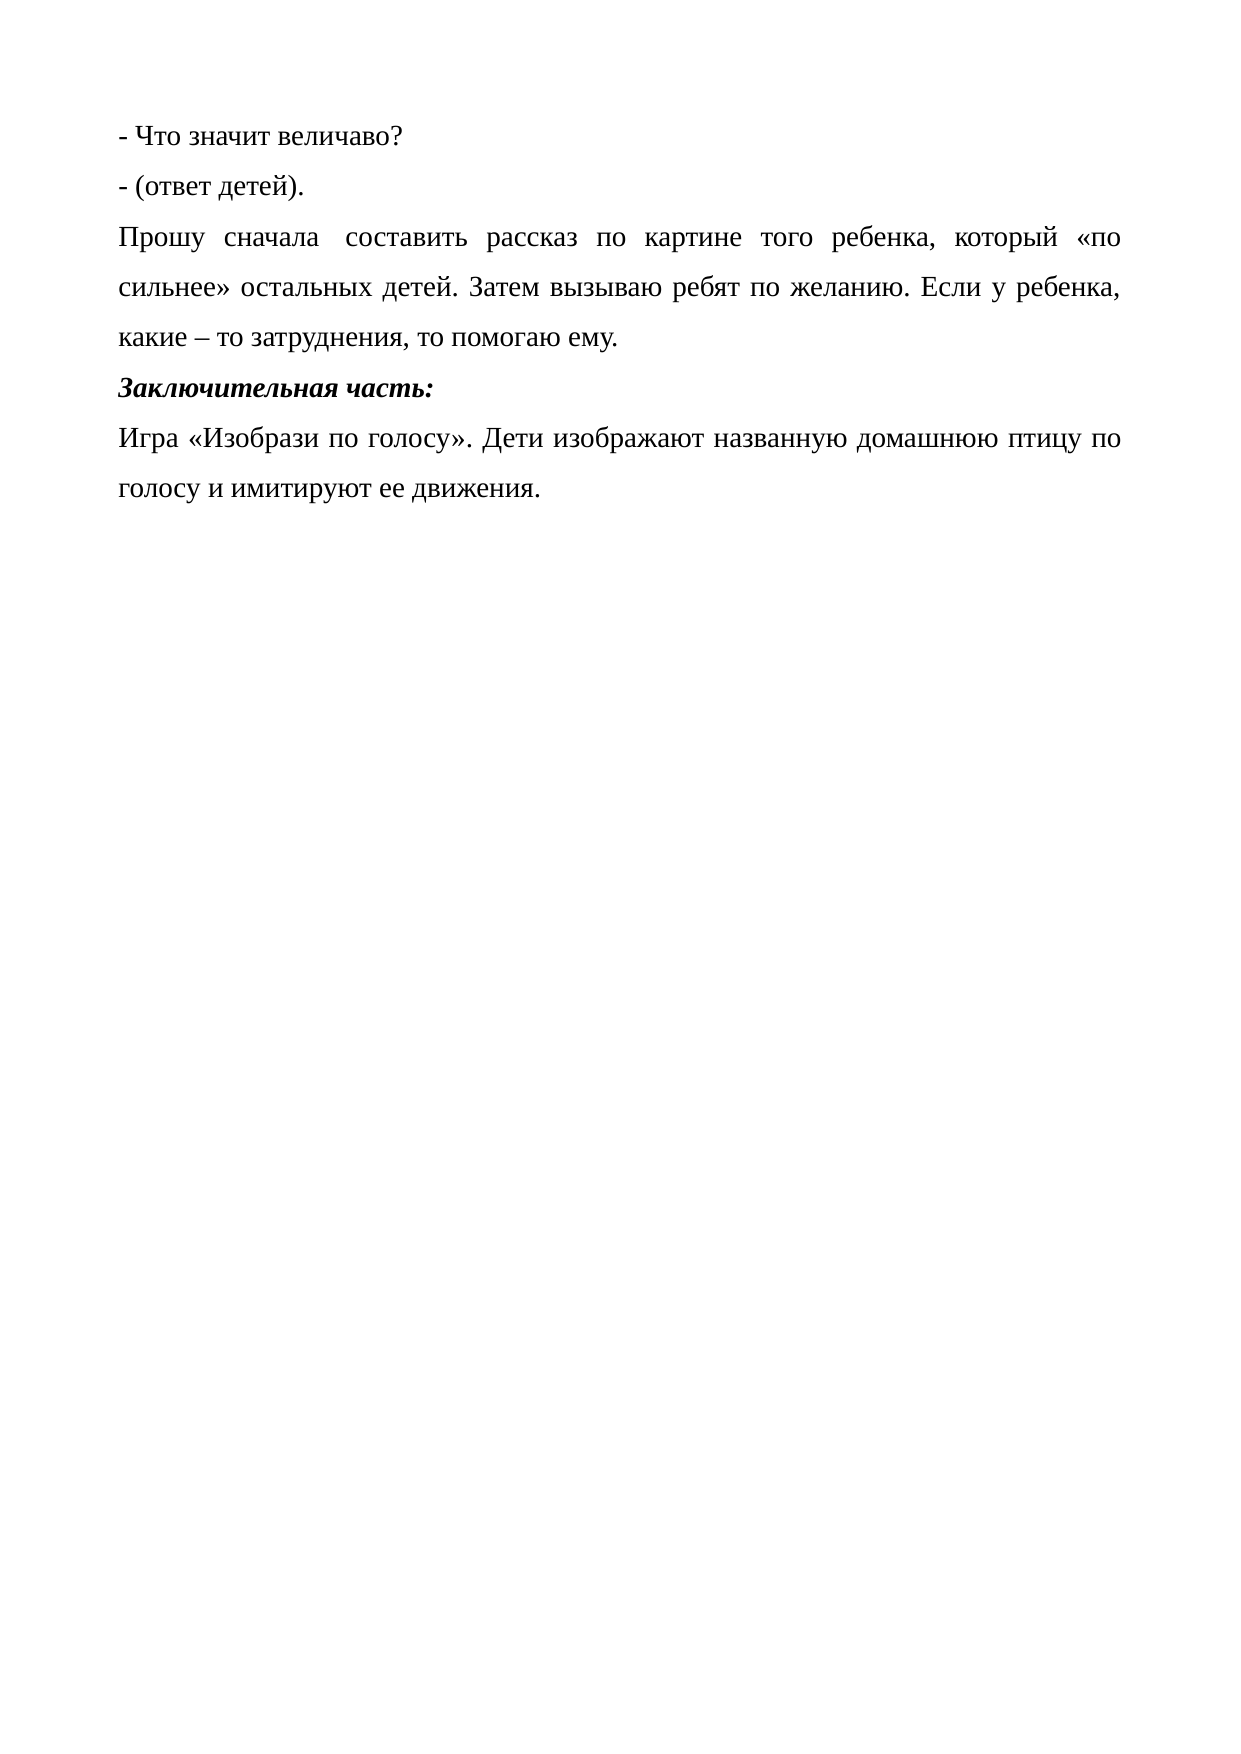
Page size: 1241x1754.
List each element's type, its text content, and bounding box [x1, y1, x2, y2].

text Игра «Изобрази по голосу». Дети изображают названную домашнюю птицу по голосу и имитируют ее движения. [118, 420, 1122, 504]
text Заключительная часть: [118, 370, 1122, 403]
text - (ответ детей). [118, 168, 1122, 202]
text Прошу сначала составить рассказ по картине того ребенка, который «по сильнее» остальных детей. Затем вызываю ребят по желанию. Если у ребенка, какие – то затруднения, то помогаю ему. [118, 219, 1122, 353]
text - Что значит величаво? [118, 118, 1122, 152]
